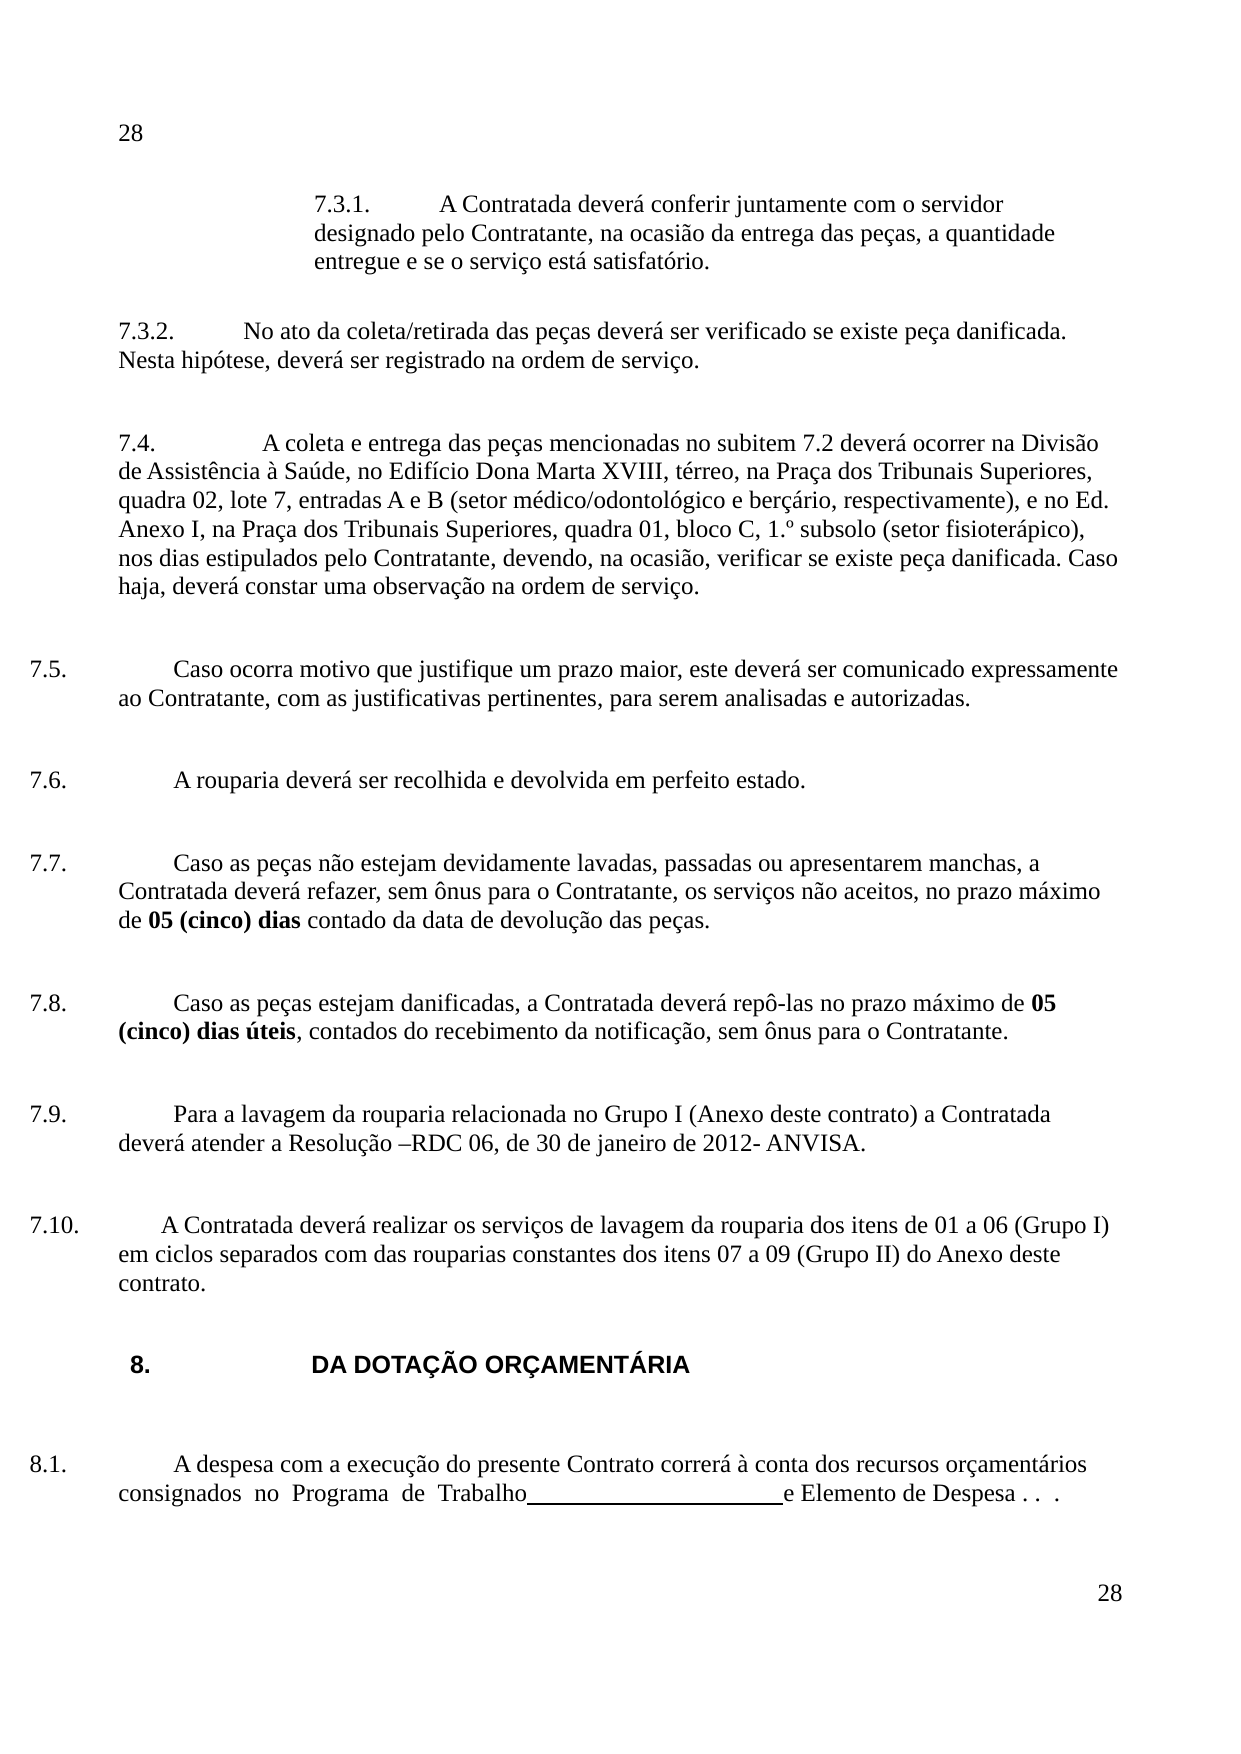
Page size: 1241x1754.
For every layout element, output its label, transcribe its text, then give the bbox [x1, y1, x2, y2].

text 7.3.1. A Contratada deverá conferir juntamente com o servidor designado pelo Contratante, na ocasião da entrega das peças, a quantidade entregue e se o serviço está satisfatório. [314, 189, 1109, 275]
text 7.9. Para a lavagem da rouparia relacionada no Grupo I (Anexo deste contrato) a Contratada deverá atender a Resolução –RDC 06, de 30 de janeiro de 2012- ANVISA. [29, 1099, 1110, 1156]
text 7.5. Caso ocorra motivo que justifique um prazo maior, este deverá ser comunicado expressamente ao Contratante, com as justificativas pertinentes, para serem analisadas e autorizadas. [29, 654, 1122, 711]
text 7.6. A rouparia deverá ser recolhida e devolvida em perfeito estado. [29, 765, 1122, 794]
text 7.4. A coleta e entrega das peças mencionadas no subitem 7.2 deverá ocorrer na Divisão de Assistência à Saúde, no Edifício Dona Marta XVIII, térreo, na Praça dos Tribunais Superiores, quadra 02, lote 7, entradas A e B (setor médico/odontológico e berçário, respectivamente), e no Ed. Anexo I, na Praça dos Tribunais Superiores, quadra 01, bloco C, 1.º subsolo (setor fisioterápico), nos dias estipulados pelo Contratante, devendo, na ocasião, verificar se existe peça danificada. Caso haja, deverá constar uma observação na ordem de serviço. [118, 428, 1122, 600]
subtitle 8. DA DOTAÇÃO ORÇAMENTÁRIA [130, 1350, 1122, 1379]
text 8.1. A despesa com a execução do presente Contrato correrá à conta dos recursos orçamentários consignados no Programa de Trabalho e Elemento de Despesa . . . [29, 1449, 1122, 1507]
text 7.8. Caso as peças estejam danificadas, a Contratada deverá repô-las no prazo máximo de 05 (cinco) dias úteis, contados do recebimento da notificação, sem ônus para o Contratante. [29, 988, 1122, 1045]
text 7.7. Caso as peças não estejam devidamente lavadas, passadas ou apresentarem manchas, a Contratada deverá refazer, sem ônus para o Contratante, os serviços não aceitos, no prazo máximo de 05 (cinco) dias contado da data de devolução das peças. [29, 848, 1122, 934]
text 7.3.2. No ato da coleta/retirada das peças deverá ser verificado se existe peça danificada. Nesta hipótese, deverá ser registrado na ordem de serviço. [118, 316, 1122, 374]
text 7.10. A Contratada deverá realizar os serviços de lavagem da rouparia dos itens de 01 a 06 (Grupo I) em ciclos separados com das rouparias constantes dos itens 07 a 09 (Grupo II) do Anexo deste contrato. [29, 1210, 1122, 1296]
